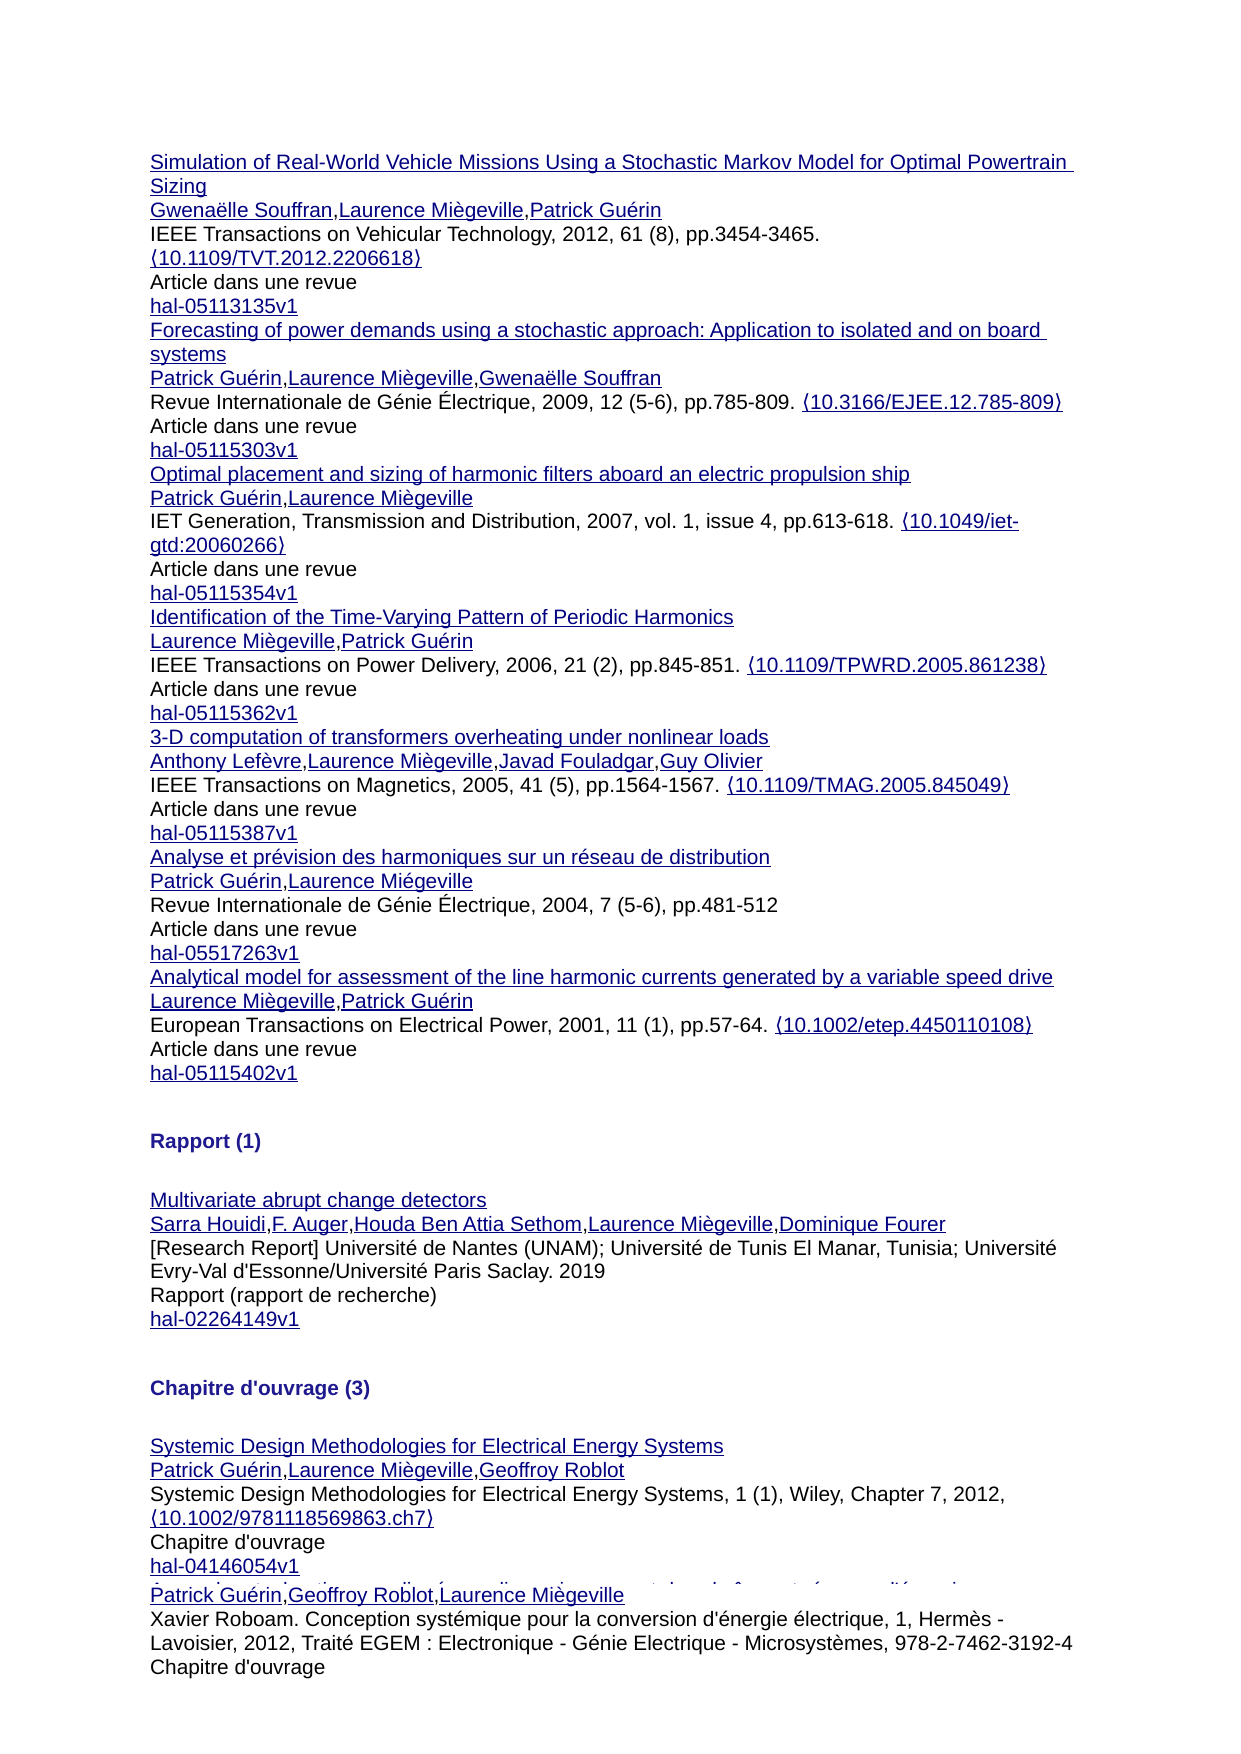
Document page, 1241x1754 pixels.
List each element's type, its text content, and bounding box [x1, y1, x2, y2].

table_cell Optimal placement and sizing of harmonic filters aboard an electric propulsion ship Patrick Guérin,Laurence Miègeville IET Generation, Transmission and Distribution, 2007, vol. 1, issue 4, pp.613-618. ⟨10.1049/iet-gtd:20060266⟩ Article dans une revue hal-05115354v1 [150, 461, 1090, 605]
table_cell Identification of the Time-Varying Pattern of Periodic Harmonics Laurence Miègeville,Patrick Guérin IEEE Transactions on Power Delivery, 2006, 21 (2), pp.845-851. ⟨10.1109/TPWRD.2005.861238⟩ Article dans une revue hal-05115362v1 [150, 605, 1090, 725]
subtitle Chapitre d'ouvrage (3) [150, 1376, 1090, 1400]
table_cell 3-D computation of transformers overheating under nonlinear loads Anthony Lefèvre,Laurence Miègeville,Javad Fouladgar,Guy Olivier IEEE Transactions on Magnetics, 2005, 41 (5), pp.1564-1567. ⟨10.1109/TMAG.2005.845049⟩ Article dans une revue hal-05115387v1 [150, 725, 1090, 845]
table_header Systemic Design Methodologies for Electrical Energy Systems Patrick Guérin,Laurence Miègeville,Geoffroy Roblot Systemic Design Methodologies for Electrical Energy Systems, 1 (1), Wiley, Chapter 7, 2012, ⟨10.1002/9781118569863.ch7⟩ Chapitre d'ouvrage hal-04146054v1 [150, 1434, 1090, 1578]
table_cell Forecasting of power demands using a stochastic approach: Application to isolated and on board systems Patrick Guérin,Laurence Miègeville,Gwenaëlle Souffran Revue Internationale de Génie Électrique, 2009, 12 (5-6), pp.785-809. ⟨10.3166/EJEE.12.785-809⟩ Article dans une revue hal-05115303v1 [150, 318, 1090, 461]
table_cell Simulation of Real-World Vehicle Missions Using a Stochastic Markov Model for Optimal Powertrain Sizing Gwenaëlle Souffran,Laurence Miègeville,Patrick Guérin IEEE Transactions on Vehicular Technology, 2012, 61 (8), pp.3454-3465. ⟨10.1109/TVT.2012.2206618⟩ Article dans une revue hal-05113135v1 [150, 150, 1090, 318]
table_cell Analytical model for assessment of the line harmonic currents generated by a variable speed drive Laurence Miègeville,Patrick Guérin European Transactions on Electrical Power, 2001, 11 (1), pp.57-64. ⟨10.1002/etep.4450110108⟩ Article dans une revue hal-05115402v1 [150, 965, 1090, 1084]
table_cell Approche stochastique appliquée au dimensionnement des chaînes et réseaux d'énergie Patrick Guérin,Geoffroy Roblot,Laurence Miègeville Xavier Roboam. Conception systémique pour la conversion d'énergie électrique, 1, Hermès - Lavoisier, 2012, Traité EGEM : Electronique - Génie Electrique - Microsystèmes, 978-2-7462-3192-4 Chapitre d'ouvrage [150, 1578, 1090, 1679]
subtitle Rapport (1) [150, 1129, 1090, 1153]
table_cell Analyse et prévision des harmoniques sur un réseau de distribution Patrick Guérin,Laurence Miégeville Revue Internationale de Génie Électrique, 2004, 7 (5-6), pp.481-512 Article dans une revue hal-05517263v1 [150, 845, 1090, 964]
table_header Multivariate abrupt change detectors Sarra Houidi,F. Auger,Houda Ben Attia Sethom,Laurence Miègeville,Dominique Fourer [Research Report] Université de Nantes (UNAM); Université de Tunis El Manar, Tunisia; Université Evry-Val d'Essonne/Université Paris Saclay. 2019 Rapport (rapport de recherche) hal-02264149v1 [150, 1188, 1090, 1331]
